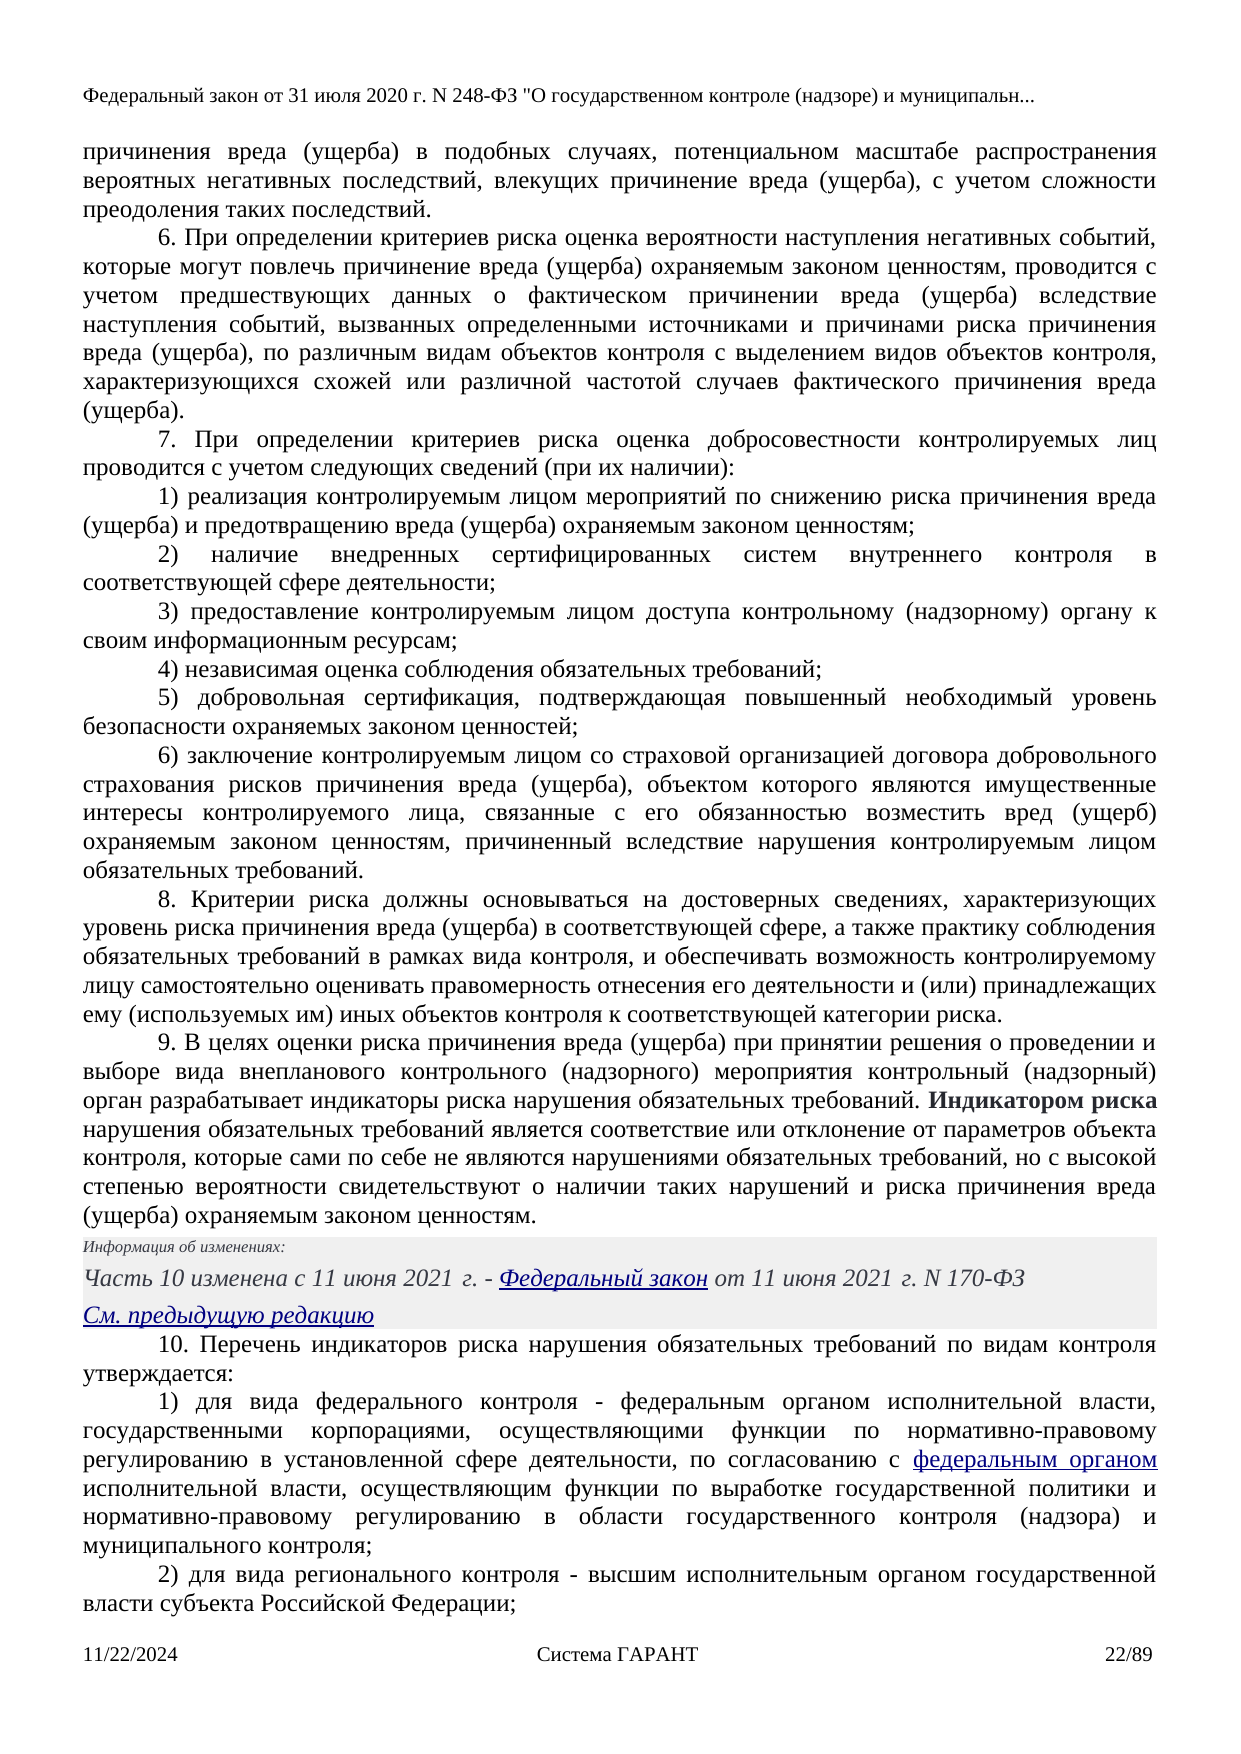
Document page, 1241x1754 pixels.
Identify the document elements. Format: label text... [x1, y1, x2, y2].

text Часть 10 изменена с 11 июня 2021 г. - Федеральный закон от 11 июня 2021 г. N 170-ФЗ [83, 1263, 1157, 1292]
text 4) независимая оценка соблюдения обязательных требований; [83, 654, 1157, 682]
text 1) для вида федерального контроля - федеральным органом исполнительной власти, государственными корпорациями, осуществляющими функции по нормативно-правовому регулированию в установленной сфере деятельности, по согласованию с федеральным органом исполнительной власти, осуществляющим функции по выработке государственной политики и нормативно-правовому регулированию в области государственного контроля (надзора) и муниципального контроля; [83, 1386, 1157, 1559]
text Информация об изменениях: [287, 1237, 1157, 1256]
text 10. Перечень индикаторов риска нарушения обязательных требований по видам контроля утверждается: [83, 1329, 1157, 1386]
text 2) наличие внедренных сертифицированных систем внутреннего контроля в соответствующей сфере деятельности; [83, 539, 1157, 596]
text причинения вреда (ущерба) в подобных случаях, потенциальном масштабе распространения вероятных негативных последствий, влекущих причинение вреда (ущерба), с учетом сложности преодоления таких последствий. [83, 136, 1157, 222]
text 6. При определении критериев риска оценка вероятности наступления негативных событий, которые могут повлечь причинение вреда (ущерба) охраняемым законом ценностям, проводится с учетом предшествующих данных о фактическом причинении вреда (ущерба) вследствие наступления событий, вызванных определенными источниками и причинами риска причинения вреда (ущерба), по различным видам объектов контроля с выделением видов объектов контроля, характеризующихся схожей или различной частотой случаев фактического причинения вреда (ущерба). [83, 222, 1157, 424]
text См. предыдущую редакцию [377, 1300, 1157, 1329]
text 3) предоставление контролируемым лицом доступа контрольному (надзорному) органу к своим информационным ресурсам; [83, 596, 1157, 654]
text 8. Критерии риска должны основываться на достоверных сведениях, характеризующих уровень риска причинения вреда (ущерба) в соответствующей сфере, а также практику соблюдения обязательных требований в рамках вида контроля, и обеспечивать возможность контролируемому лицу самостоятельно оценивать правомерность отнесения его деятельности и (или) принадлежащих ему (используемых им) иных объектов контроля к соответствующей категории риска. [83, 884, 1157, 1027]
text 7. При определении критериев риска оценка добросовестности контролируемых лиц проводится с учетом следующих сведений (при их наличии): [83, 424, 1157, 481]
text 9. В целях оценки риска причинения вреда (ущерба) при принятии решения о проведении и выборе вида внепланового контрольного (надзорного) мероприятия контрольный (надзорный) орган разрабатывает индикаторы риска нарушения обязательных требований. Индикатором риска нарушения обязательных требований является соответствие или отклонение от параметров объекта контроля, которые сами по себе не являются нарушениями обязательных требований, но с высокой степенью вероятности свидетельствуют о наличии таких нарушений и риска причинения вреда (ущерба) охраняемым законом ценностям. [83, 1027, 1157, 1229]
text 6) заключение контролируемым лицом со страховой организацией договора добровольного страхования рисков причинения вреда (ущерба), объектом которого являются имущественные интересы контролируемого лица, связанные с его обязанностью возместить вред (ущерб) охраняемым законом ценностям, причиненный вследствие нарушения контролируемым лицом обязательных требований. [83, 740, 1157, 884]
text 5) добровольная сертификация, подтверждающая повышенный необходимый уровень безопасности охраняемых законом ценностей; [83, 682, 1157, 740]
text 2) для вида регионального контроля - высшим исполнительным органом государственной власти субъекта Российской Федерации; [83, 1559, 1157, 1616]
text 1) реализация контролируемым лицом мероприятий по снижению риска причинения вреда (ущерба) и предотвращению вреда (ущерба) охраняемым законом ценностям; [83, 481, 1157, 539]
